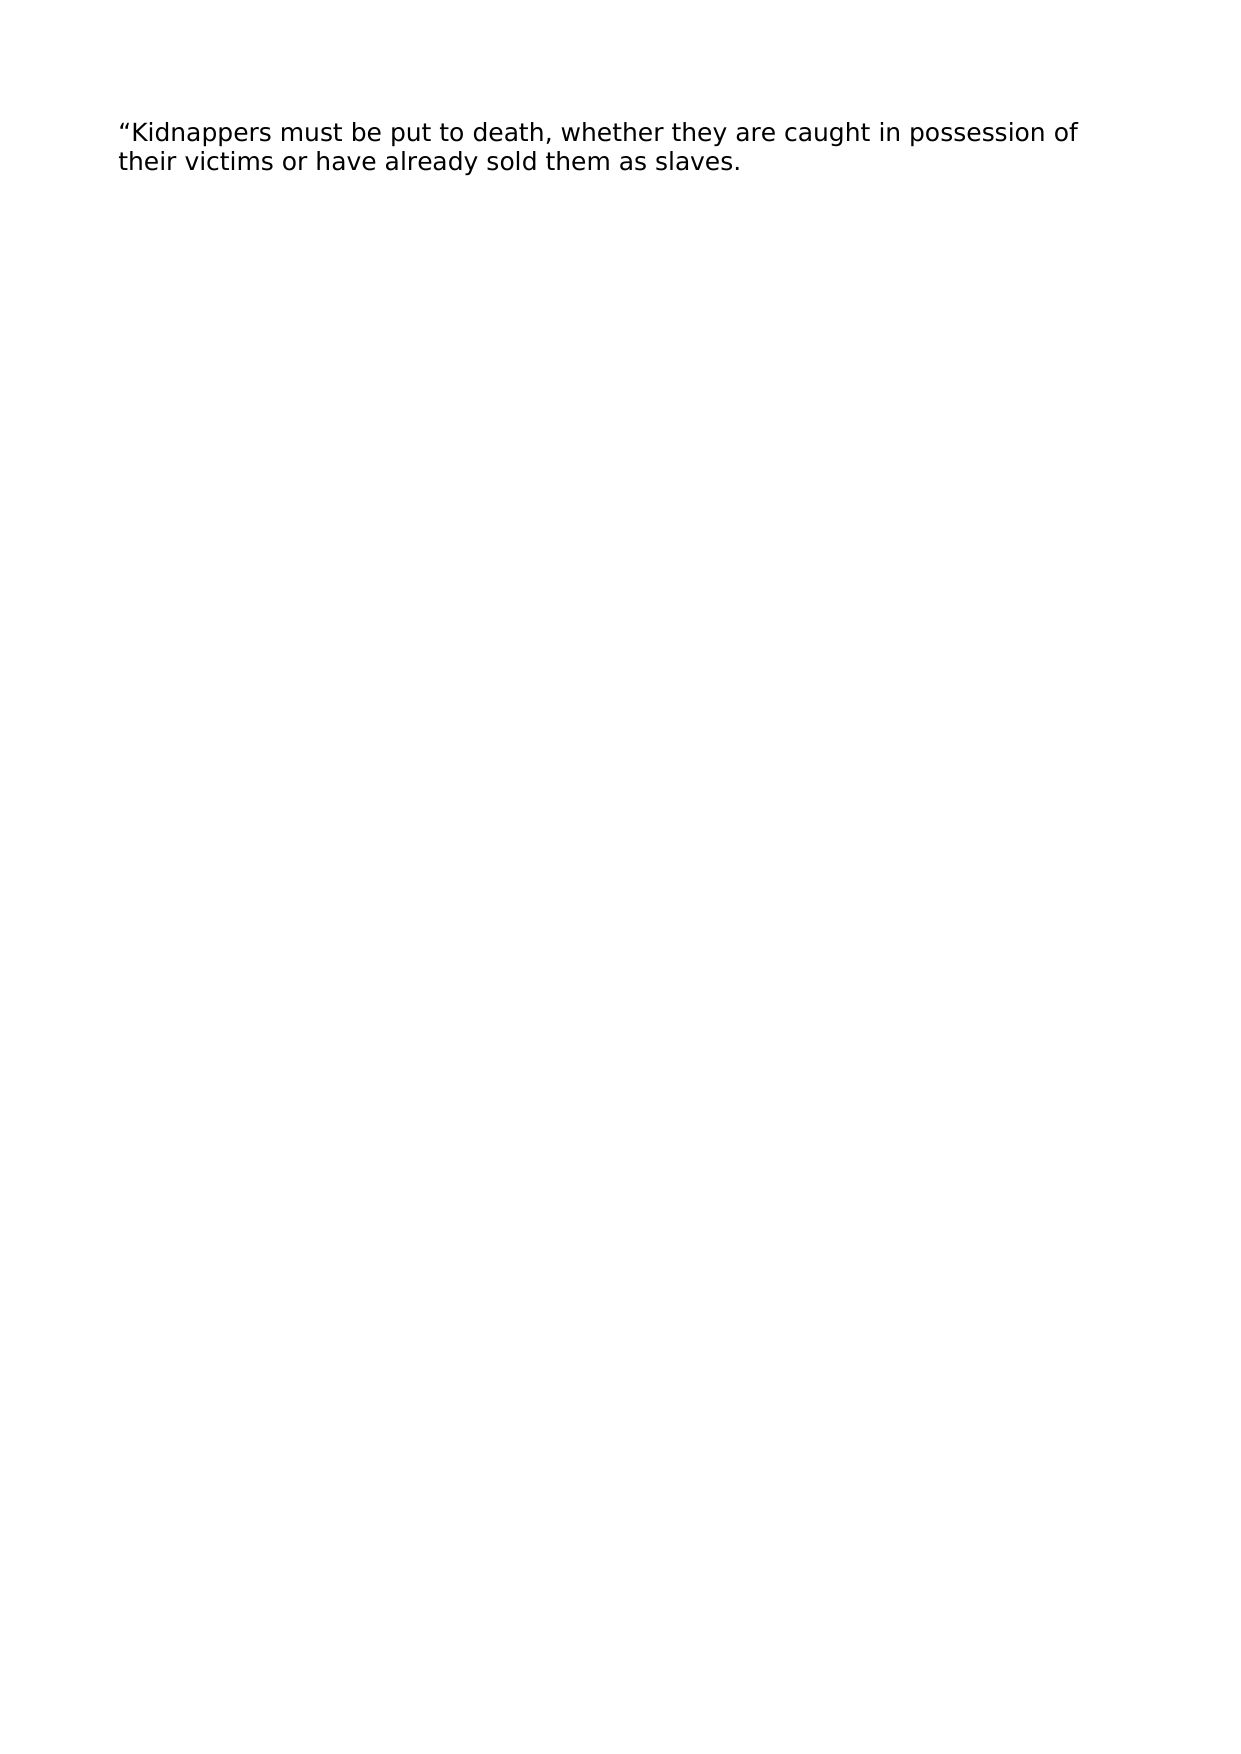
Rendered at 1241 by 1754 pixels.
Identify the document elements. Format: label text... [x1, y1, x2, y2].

text “Kidnappers must be put to death, whether they are caught in possession of their victims or have already sold them as slaves. [118, 118, 1122, 176]
